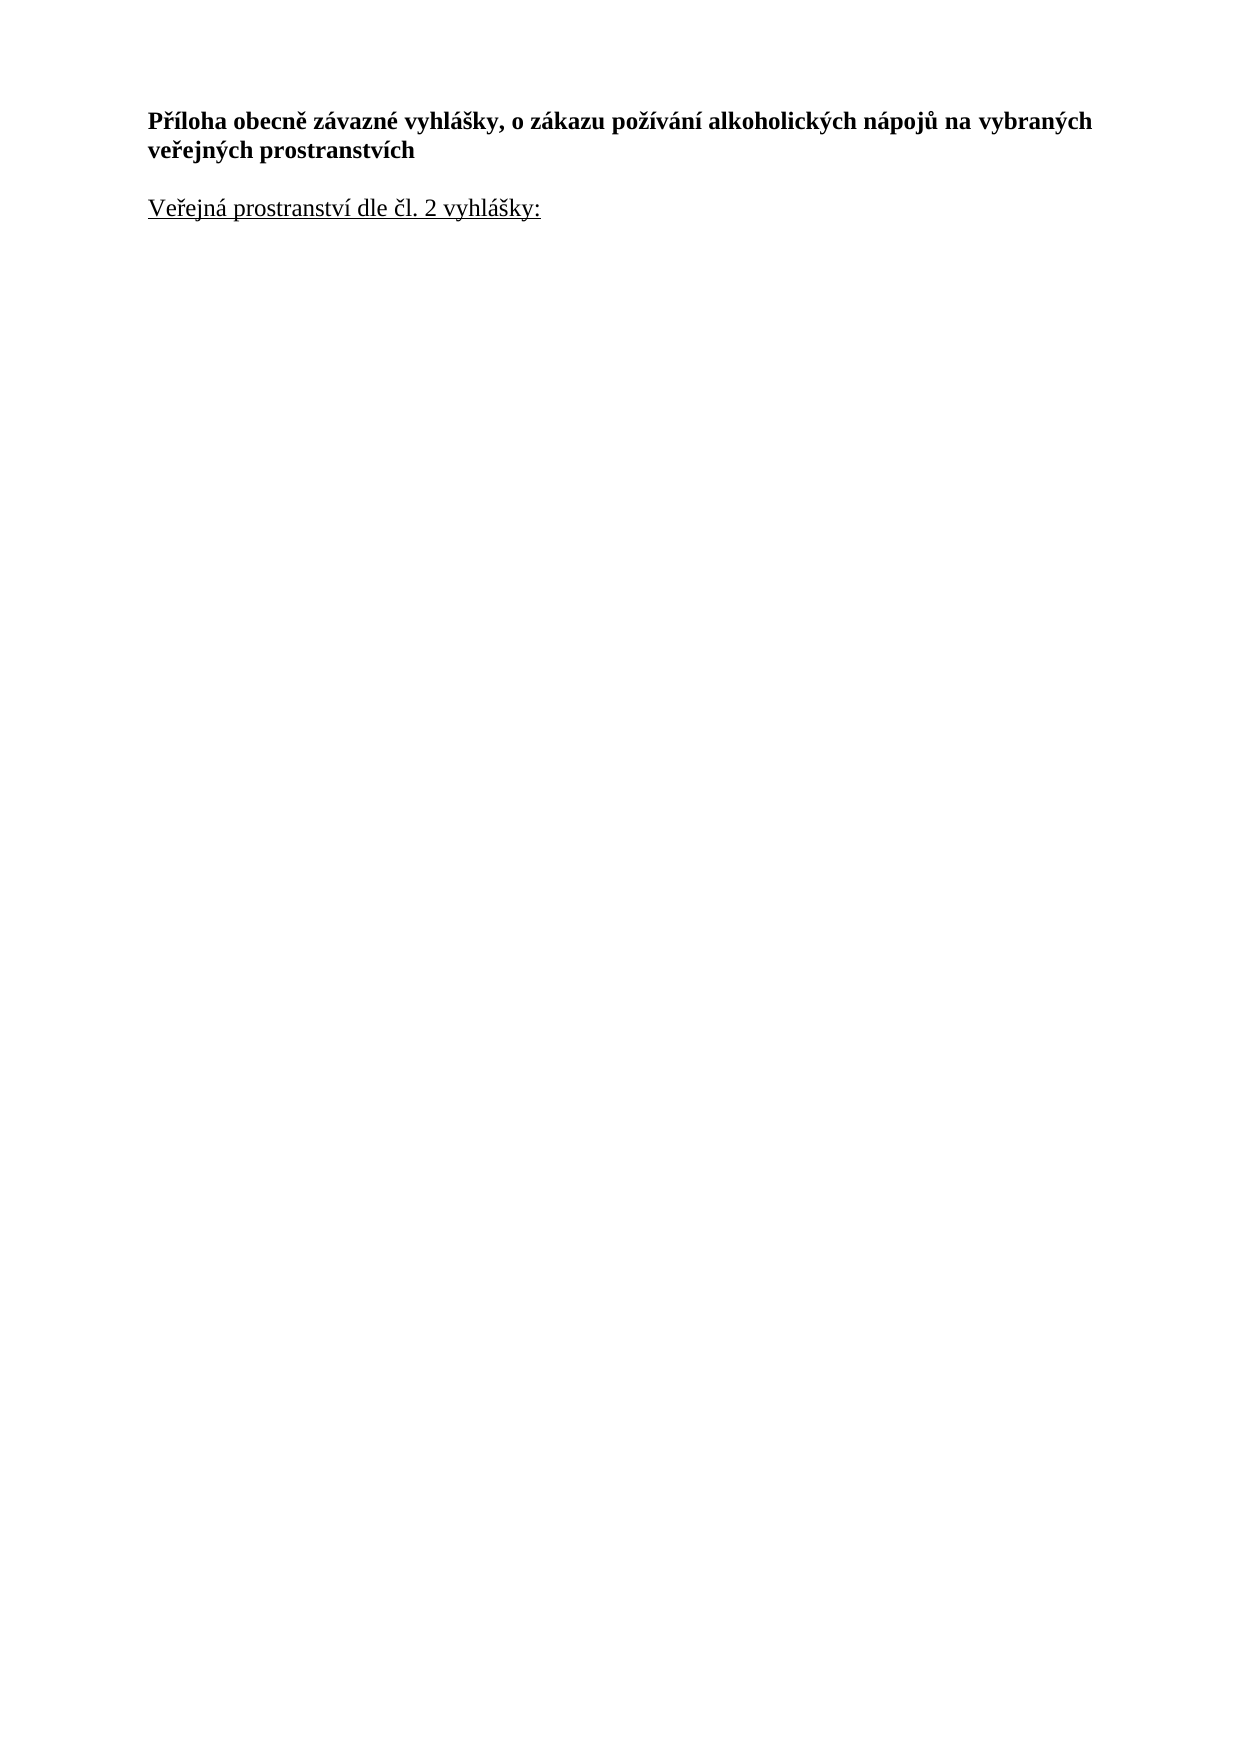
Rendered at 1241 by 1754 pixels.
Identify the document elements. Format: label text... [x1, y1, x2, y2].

text Příloha obecně závazné vyhlášky, o zákazu požívání alkoholických nápojů na vybraných veřejných prostranstvích [148, 106, 1092, 164]
text Veřejná prostranství dle čl. 2 vyhlášky: [148, 193, 1092, 221]
